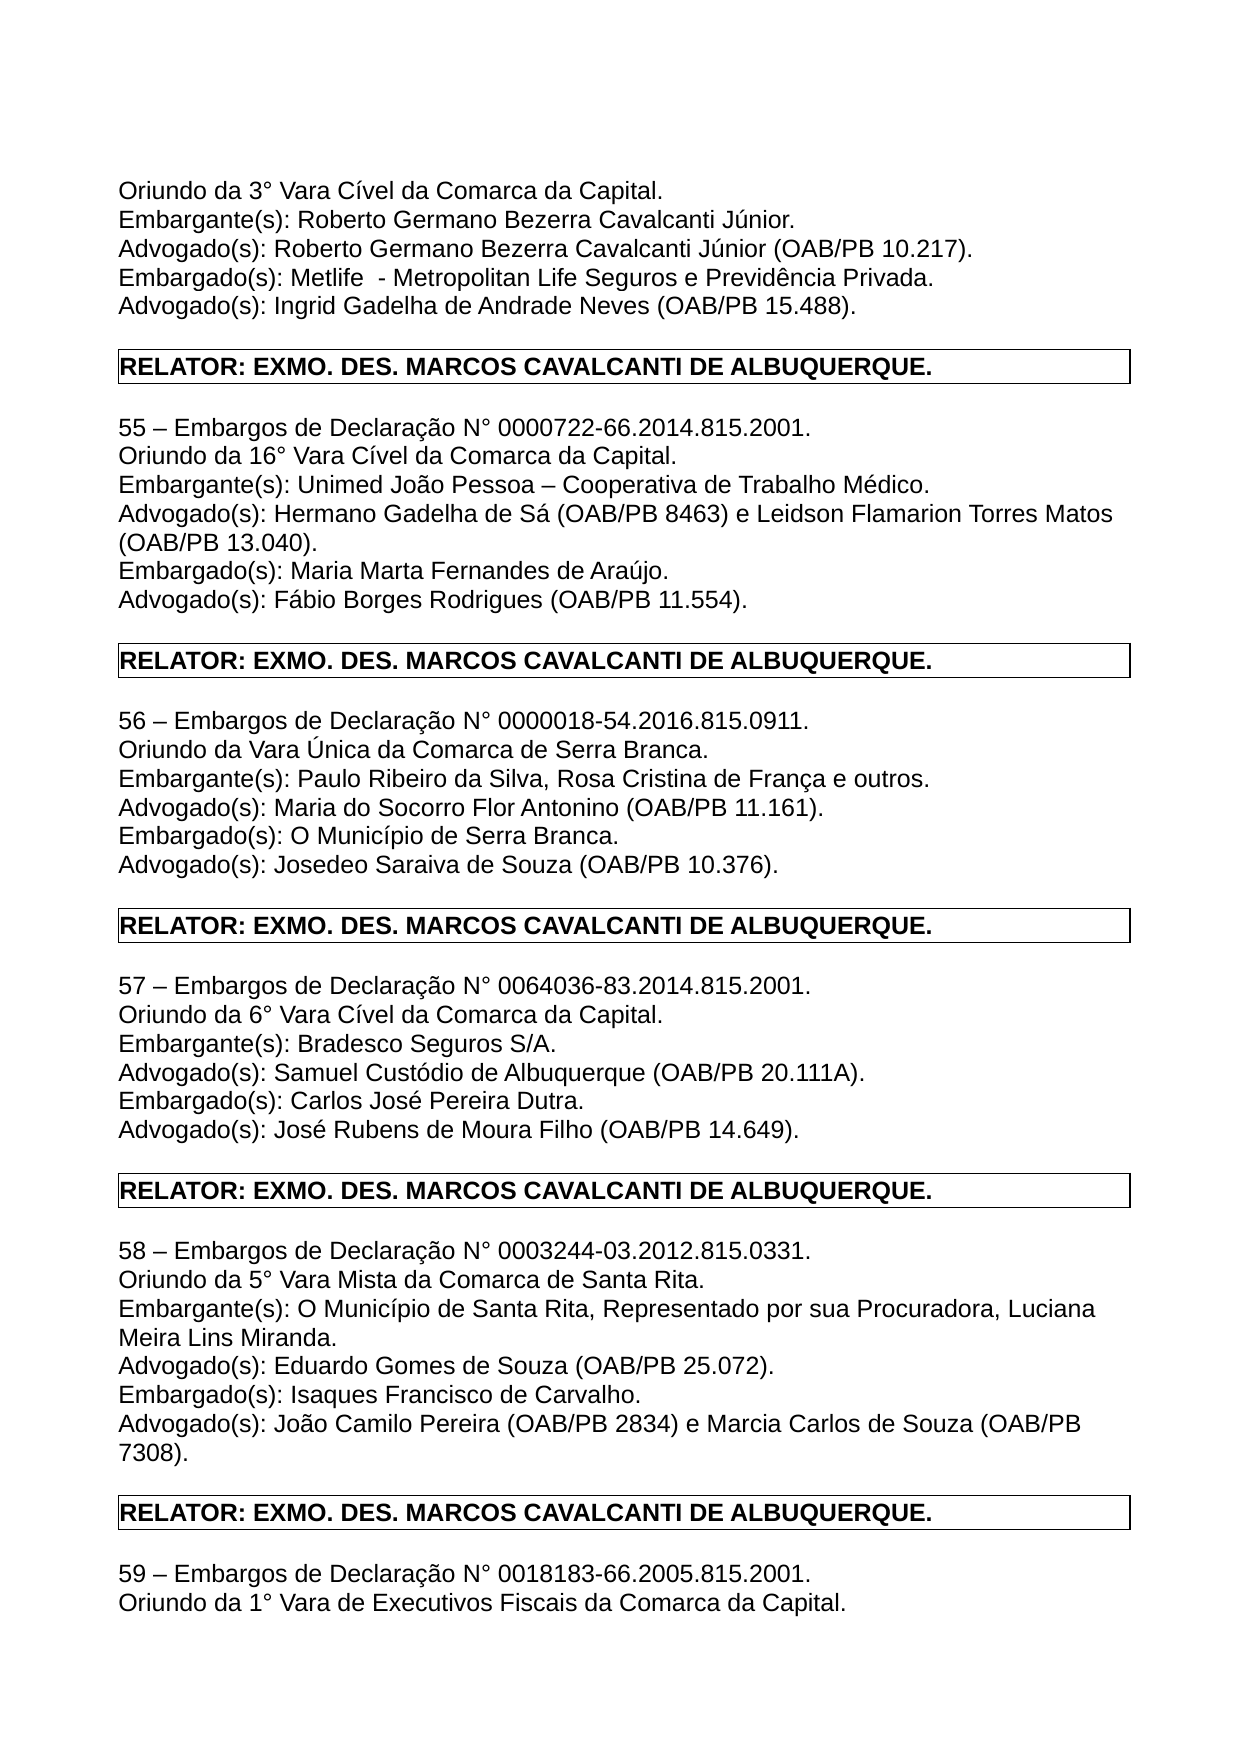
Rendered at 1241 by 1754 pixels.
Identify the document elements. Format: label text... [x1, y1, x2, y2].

text Embargante(s): Paulo Ribeiro da Silva, Rosa Cristina de França e outros. [118, 764, 1122, 793]
text Advogado(s): Eduardo Gomes de Souza (OAB/PB 25.072). [118, 1351, 1122, 1380]
text Oriundo da Vara Única da Comarca de Serra Branca. [118, 735, 1122, 764]
text RELATOR: EXMO. DES. MARCOS CAVALCANTI DE ALBUQUERQUE. [119, 1174, 1129, 1207]
text Oriundo da 1° Vara de Executivos Fiscais da Comarca da Capital. [118, 1588, 1122, 1616]
text Advogado(s): João Camilo Pereira (OAB/PB 2834) e Marcia Carlos de Souza (OAB/PB 7308). [118, 1409, 1122, 1466]
text 56 – Embargos de Declaração N° 0000018-54.2016.815.0911. [118, 706, 1122, 735]
text Embargante(s): O Município de Santa Rita, Representado por sua Procuradora, Luciana Meira Lins Miranda. [118, 1294, 1122, 1351]
text Advogado(s): Hermano Gadelha de Sá (OAB/PB 8463) e Leidson Flamarion Torres Matos (OAB/PB 13.040). [118, 499, 1122, 556]
text Oriundo da 16° Vara Cível da Comarca da Capital. [118, 441, 1122, 470]
text Advogado(s): Fábio Borges Rodrigues (OAB/PB 11.554). [118, 585, 1122, 614]
text RELATOR: EXMO. DES. MARCOS CAVALCANTI DE ALBUQUERQUE. [119, 350, 1129, 383]
text Embargado(s): Metlife - Metropolitan Life Seguros e Previdência Privada. [118, 263, 1122, 291]
text RELATOR: EXMO. DES. MARCOS CAVALCANTI DE ALBUQUERQUE. [119, 1496, 1129, 1529]
text Advogado(s): Samuel Custódio de Albuquerque (OAB/PB 20.111A). [118, 1058, 1122, 1086]
text Embargado(s): Isaques Francisco de Carvalho. [118, 1380, 1122, 1409]
text Advogado(s): Roberto Germano Bezerra Cavalcanti Júnior (OAB/PB 10.217). [118, 234, 1122, 263]
text 55 – Embargos de Declaração N° 0000722-66.2014.815.2001. [118, 413, 1122, 441]
text Embargado(s): Maria Marta Fernandes de Araújo. [118, 556, 1122, 585]
text Embargante(s): Bradesco Seguros S/A. [118, 1029, 1122, 1058]
text Embargante(s): Unimed João Pessoa – Cooperativa de Trabalho Médico. [118, 470, 1122, 499]
text 58 – Embargos de Declaração N° 0003244-03.2012.815.0331. [118, 1236, 1122, 1265]
text RELATOR: EXMO. DES. MARCOS CAVALCANTI DE ALBUQUERQUE. [119, 644, 1129, 677]
text RELATOR: EXMO. DES. MARCOS CAVALCANTI DE ALBUQUERQUE. [119, 909, 1129, 942]
text Embargante(s): Roberto Germano Bezerra Cavalcanti Júnior. [118, 205, 1122, 234]
text Oriundo da 6° Vara Cível da Comarca da Capital. [118, 1000, 1122, 1029]
text Advogado(s): Josedeo Saraiva de Souza (OAB/PB 10.376). [118, 850, 1122, 879]
text Embargado(s): O Município de Serra Branca. [118, 821, 1122, 850]
text Advogado(s): Maria do Socorro Flor Antonino (OAB/PB 11.161). [118, 793, 1122, 821]
text Embargado(s): Carlos José Pereira Dutra. [118, 1086, 1122, 1115]
text 57 – Embargos de Declaração N° 0064036-83.2014.815.2001. [118, 971, 1122, 1000]
text 59 – Embargos de Declaração N° 0018183-66.2005.815.2001. [118, 1559, 1122, 1588]
text Oriundo da 5° Vara Mista da Comarca de Santa Rita. [118, 1265, 1122, 1294]
text Advogado(s): Ingrid Gadelha de Andrade Neves (OAB/PB 15.488). [118, 291, 1122, 320]
text Advogado(s): José Rubens de Moura Filho (OAB/PB 14.649). [118, 1115, 1122, 1144]
text Oriundo da 3° Vara Cível da Comarca da Capital. [118, 176, 1122, 205]
